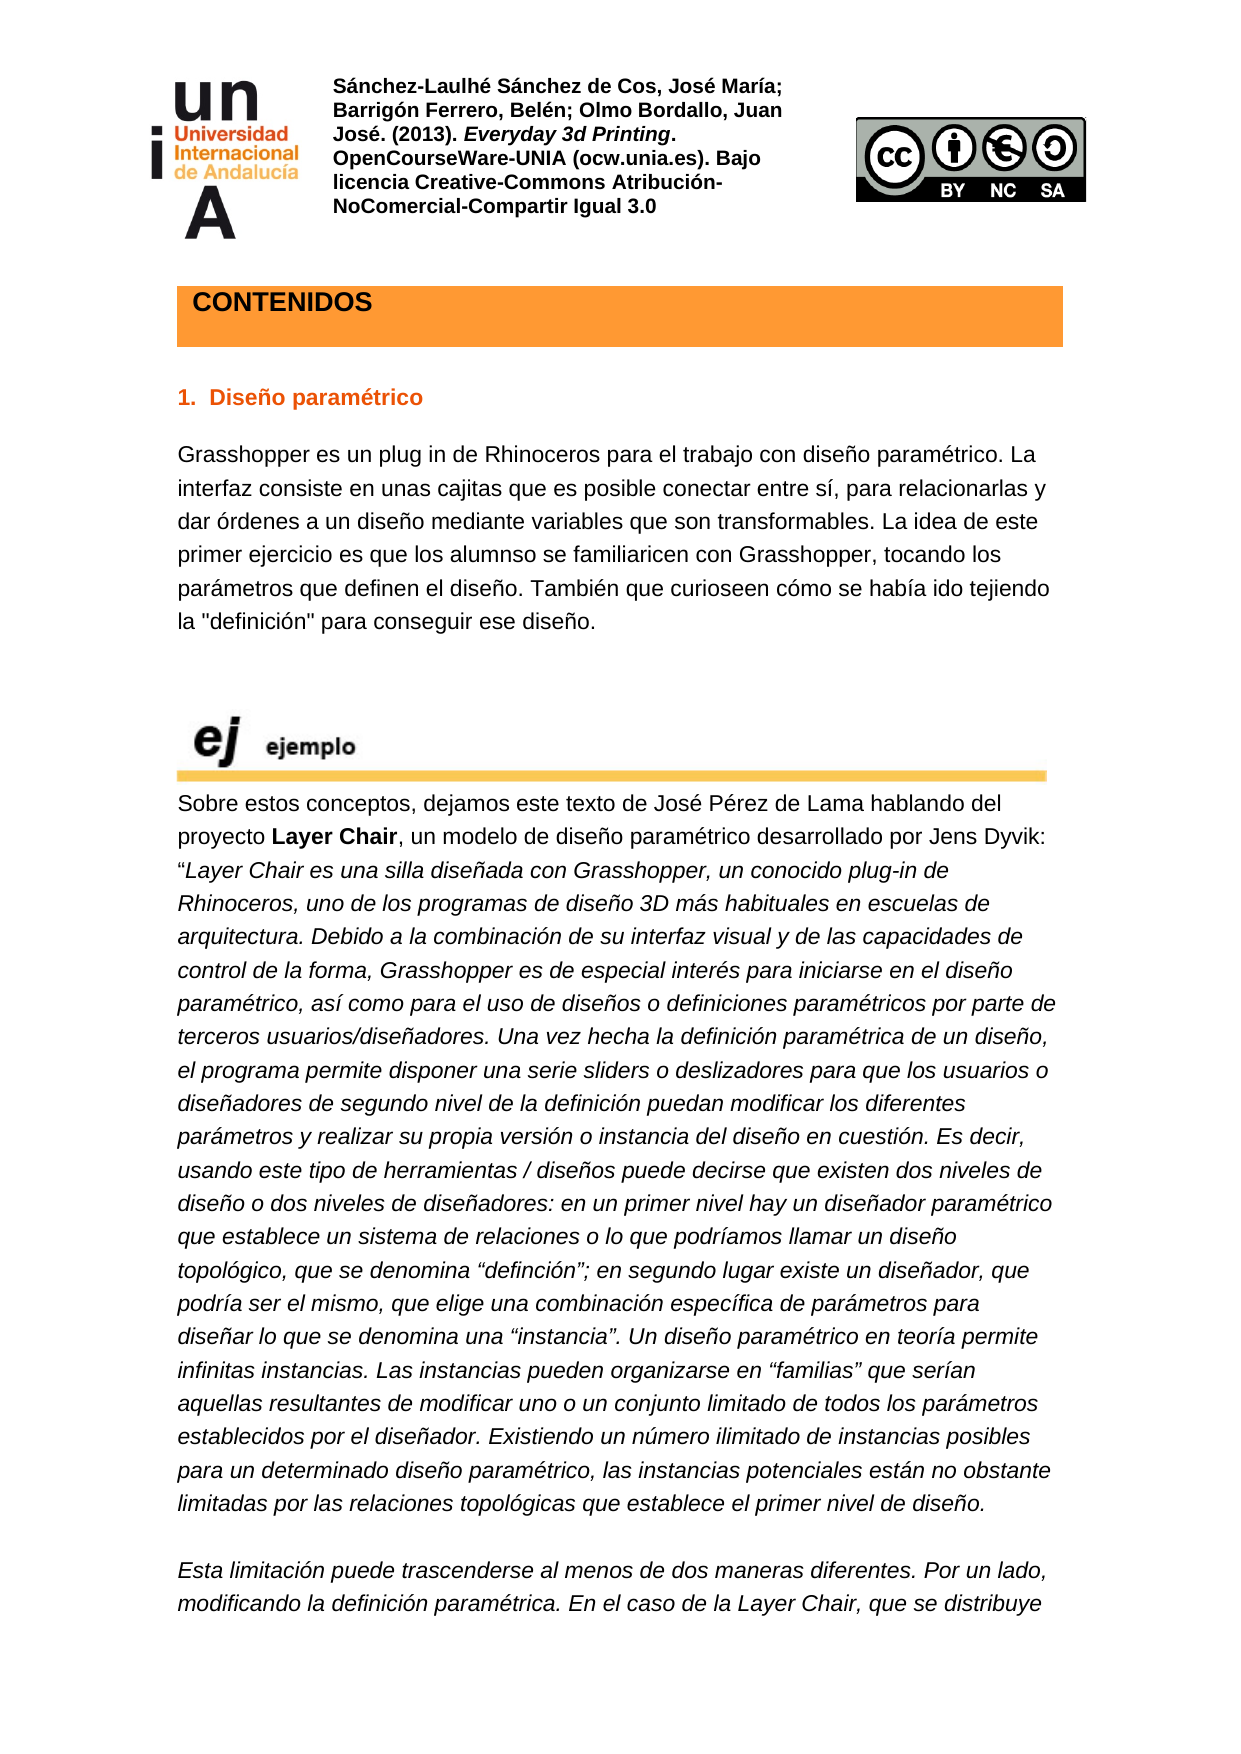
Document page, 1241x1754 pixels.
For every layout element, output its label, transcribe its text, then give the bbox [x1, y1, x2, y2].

text Grasshopper es un plug in de Rhinoceros para el trabajo con diseño paramétrico. La interfaz consiste en unas cajitas que es posible conectar entre sí, para relacionarlas y dar órdenes a un diseño mediante variables que son transformables. La idea de este primer ejercicio es que los alumnso se familiaricen con Grasshopper, tocando los parámetros que definen el diseño. También que curioseen cómo se había ido tejiendo la "definición" para conseguir ese diseño. [177, 436, 1063, 636]
text Esta limitación puede trascenderse al menos de dos maneras diferentes. Por un lado, modificando la definición paramétrica. En el caso de la Layer Chair, que se distribuye [177, 1551, 1063, 1618]
text Sobre estos conceptos, dejamos este texto de José Pérez de Lama hablando del proyecto Layer Chair, un modelo de diseño paramétrico desarrollado por Jens Dyvik: “Layer Chair es una silla diseñada con Grasshopper, un conocido plug-in de Rhinoceros, uno de los programas de diseño 3D más habituales en escuelas de arquitectura. Debido a la combinación de su interfaz visual y de las capacidades de control de la forma, Grasshopper es de especial interés para iniciarse en el diseño paramétrico, así como para el uso de diseños o definiciones paramétricos por parte de terceros usuarios/diseñadores. Una vez hecha la definición paramétrica de un diseño, el programa permite disponer una serie sliders o deslizadores para que los usuarios o diseñadores de segundo nivel de la definición puedan modificar los diferentes parámetros y realizar su propia versión o instancia del diseño en cuestión. Es decir, usando este tipo de herramientas / diseños puede decirse que existen dos niveles de diseño o dos niveles de diseñadores: en un primer nivel hay un diseñador paramétrico que establece un sistema de relaciones o lo que podríamos llamar un diseño topológico, que se denomina “definción”; en segundo lugar existe un diseñador, que podría ser el mismo, que elige una combinación específica de parámetros para diseñar lo que se denomina una “instancia”. Un diseño paramétrico en teoría permite infinitas instancias. Las instancias pueden organizarse en “familias” que serían aquellas resultantes de modificar uno o un conjunto limitado de todos los parámetros establecidos por el diseñador. Existiendo un número ilimitado de instancias posibles para un determinado diseño paramétrico, las instancias potenciales están no obstante limitadas por las relaciones topológicas que establece el primer nivel de diseño. [177, 736, 1063, 1518]
text 1. Diseño paramétrico [177, 383, 1063, 410]
text CONTENIDOS [177, 286, 1063, 317]
